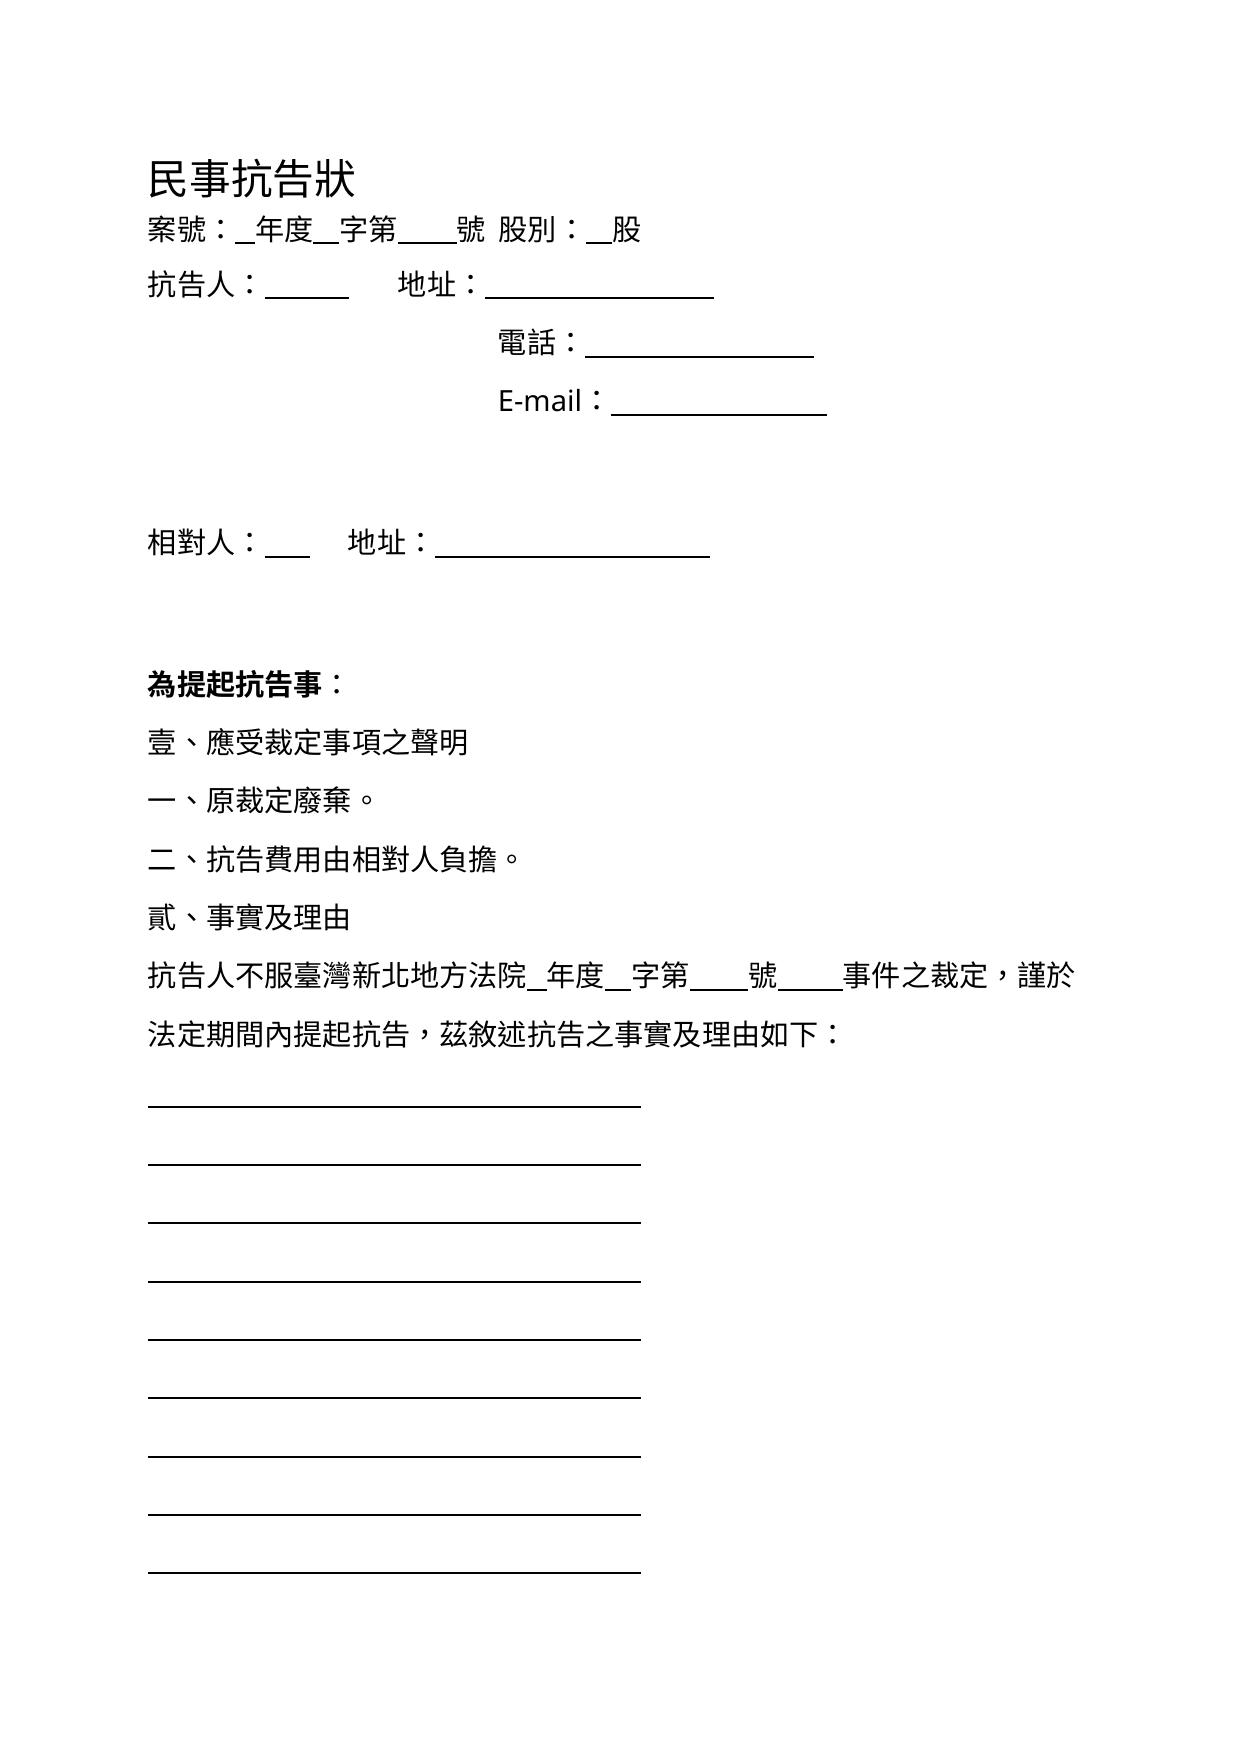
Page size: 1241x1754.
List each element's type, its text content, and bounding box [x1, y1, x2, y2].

text 案號： 年度 字第 號 股別： 股 [148, 206, 1092, 248]
text 貳、事實及理由 [148, 882, 1092, 940]
text 電話： [448, 307, 1092, 365]
text E-mail： [448, 365, 1092, 423]
text 二、抗告費用由相對人負擔。 [148, 823, 1092, 882]
text 民事抗告狀 [148, 148, 1092, 206]
text 抗告人： 地址： [148, 248, 1092, 307]
text 壹、應受裁定事項之聲明 [148, 707, 1092, 765]
text 一、原裁定廢棄。 [148, 765, 1092, 823]
text 相對人： 地址： [148, 507, 1092, 623]
text 抗告人不服臺灣新北地方法院 年度 字第 號 事件之裁定，謹於法定期間內提起抗告，茲敘述抗告之事實及理由如下： [148, 940, 1092, 1057]
text 為提起抗告事： [148, 648, 1092, 707]
